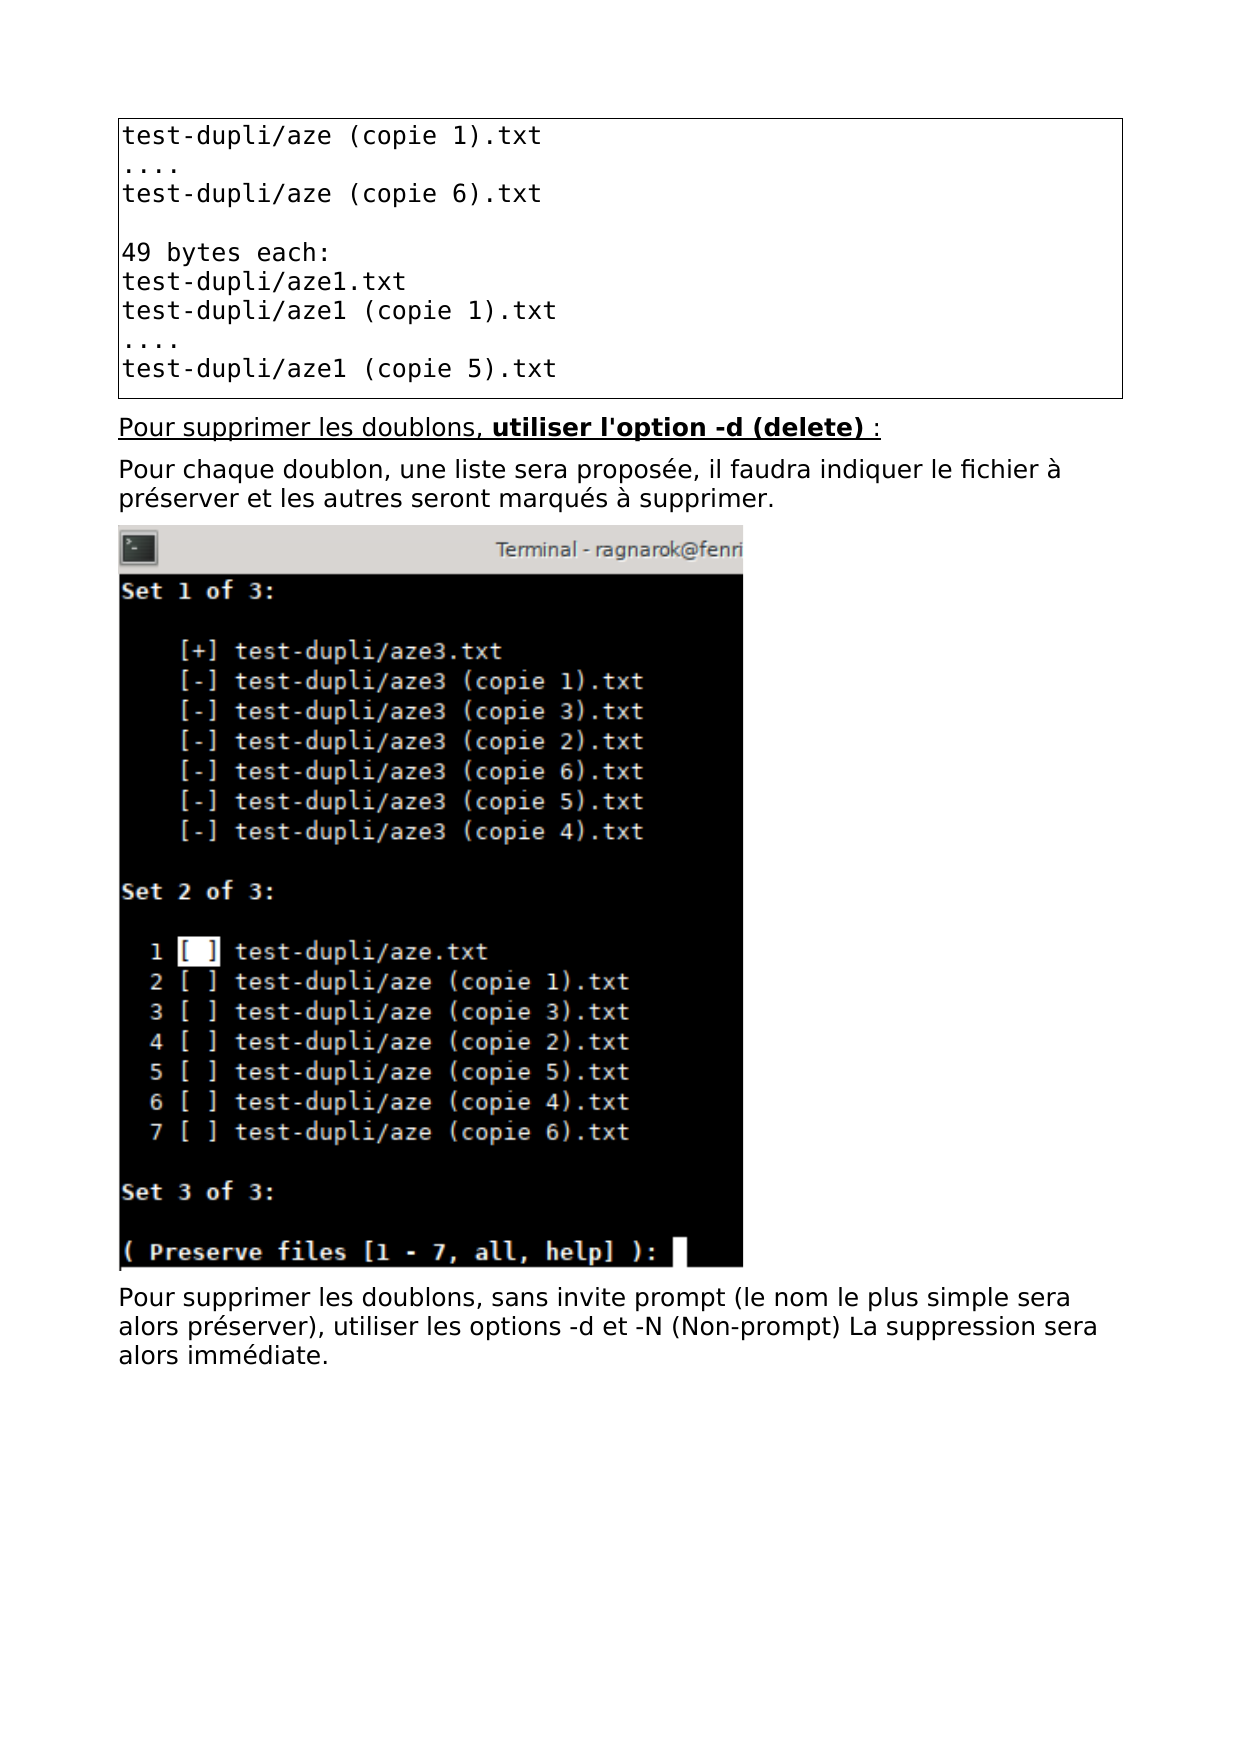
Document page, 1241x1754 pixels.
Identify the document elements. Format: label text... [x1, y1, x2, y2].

text Pour chaque doublon, une liste sera proposée, il faudra indiquer le fichier à préserver et les autres seront marqués à supprimer. [118, 455, 1122, 513]
table_header test-dupli/aze (copie 1).txt .... test-dupli/aze (copie 6).txt 49 bytes each: test-dupli/aze1.txt test-dupli/aze1 (copie 1).txt .... test-dupli/aze1 (copie 5).txt [119, 119, 1122, 398]
text Pour supprimer les doublons, sans invite prompt (le nom le plus simple sera alors préserver), utiliser les options -d et -N (Non-prompt) La suppression sera alors immédiate. [118, 1283, 1122, 1371]
text Pour supprimer les doublons, utiliser l'option -d (delete) : [118, 413, 1122, 442]
picture [118, 525, 744, 1271]
